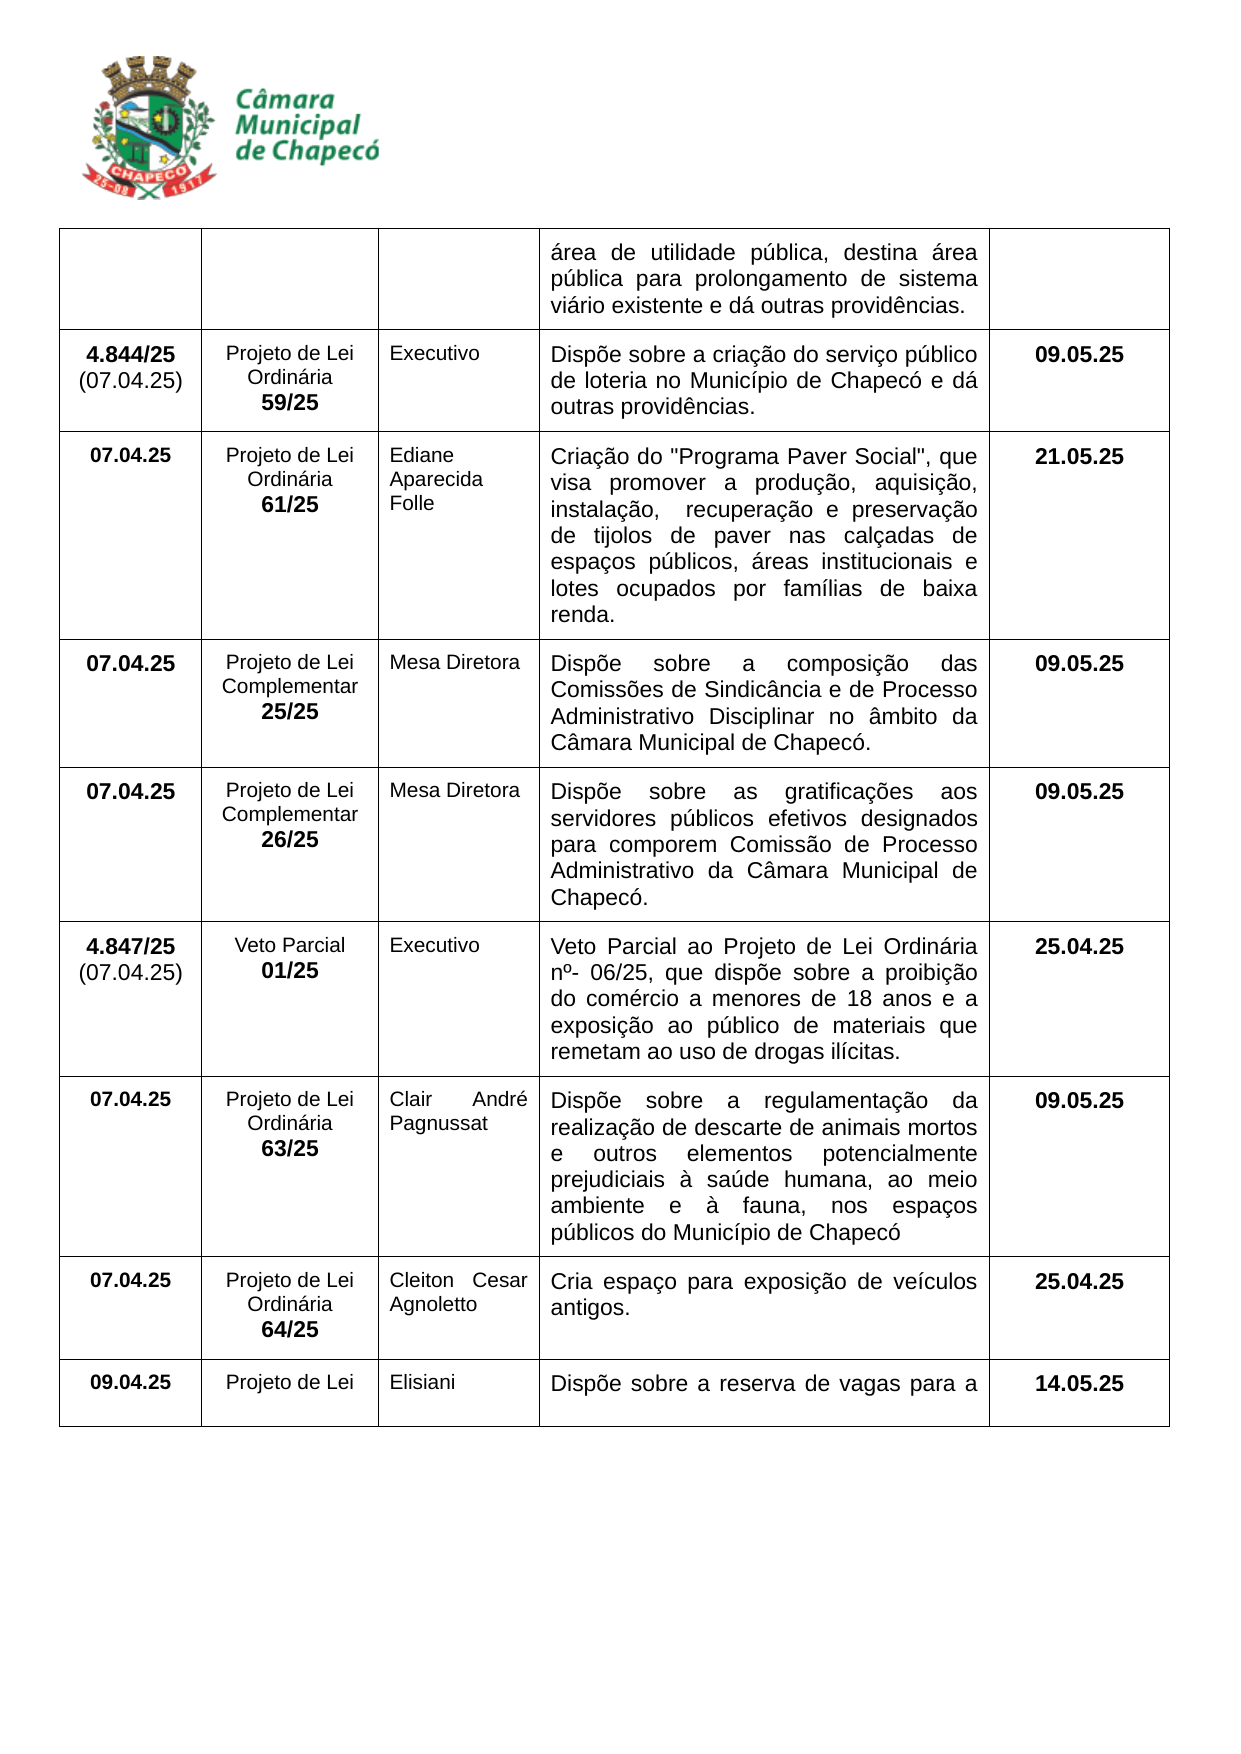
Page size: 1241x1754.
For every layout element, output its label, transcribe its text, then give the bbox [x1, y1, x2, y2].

table_cell 07.04.25 [60, 432, 201, 638]
table_cell Cleiton Cesar Agnoletto [379, 1257, 539, 1359]
table_cell 4.847/25 (07.04.25) [60, 922, 201, 1076]
table_cell Dispõe sobre as gratificações aos servidores públicos efetivos designados para comporem Comissão de Processo Administrativo da Câmara Municipal de Chapecó. [540, 768, 989, 921]
table_cell 25.04.25 [990, 922, 1169, 1076]
table_cell Cria espaço para exposição de veículos antigos. [540, 1257, 989, 1359]
table_cell 09.05.25 [990, 640, 1169, 767]
table_cell Veto Parcial ao Projeto de Lei Ordinária nº- 06/25, que dispõe sobre a proibição do comércio a menores de 18 anos e a exposição ao público de materiais que remetam ao uso de drogas ilícitas. [540, 922, 989, 1076]
table_cell Elisiani [379, 1360, 539, 1426]
table_cell Projeto de Lei Ordinária 63/25 [202, 1077, 378, 1256]
table_cell Projeto de Lei Ordinária 61/25 [202, 432, 378, 638]
table_cell Executivo [379, 330, 539, 431]
table_cell 09.04.25 [60, 1360, 201, 1426]
table_cell 14.05.25 [990, 1360, 1169, 1426]
picture [81, 56, 379, 200]
table_cell 09.05.25 [990, 330, 1169, 431]
table_cell 09.05.25 [990, 1077, 1169, 1256]
table_cell Mesa Diretora [379, 768, 539, 921]
table_cell 09.05.25 [990, 768, 1169, 921]
table_cell Dispõe sobre a criação do serviço público de loteria no Município de Chapecó e dá outras providências. [540, 330, 989, 431]
table_cell [379, 229, 539, 329]
table_cell [990, 229, 1169, 329]
table_cell 25.04.25 [990, 1257, 1169, 1359]
table_cell Mesa Diretora [379, 640, 539, 767]
table_cell Ediane Aparecida Folle [379, 432, 539, 638]
table_cell 4.844/25 (07.04.25) [60, 330, 201, 431]
table_cell Veto Parcial 01/25 [202, 922, 378, 1076]
table_cell Clair André Pagnussat [379, 1077, 539, 1256]
table_cell 07.04.25 [60, 1077, 201, 1256]
table_cell Dispõe sobre a regulamentação da realização de descarte de animais mortos e outros elementos potencialmente prejudiciais à saúde humana, ao meio ambiente e à fauna, nos espaços públicos do Município de Chapecó [540, 1077, 989, 1256]
table_cell 07.04.25 [60, 768, 201, 921]
table_cell Dispõe sobre a reserva de vagas para a [540, 1360, 989, 1426]
table_cell [202, 229, 378, 329]
table_cell 07.04.25 [60, 1257, 201, 1359]
table_cell Projeto de Lei Ordinária 64/25 [202, 1257, 378, 1359]
table_cell [60, 229, 201, 329]
table_cell Projeto de Lei Ordinária 59/25 [202, 330, 378, 431]
table_cell Executivo [379, 922, 539, 1076]
table_cell 07.04.25 [60, 640, 201, 767]
table_cell Criação do "Programa Paver Social", que visa promover a produção, aquisição, instalação, recuperação e preservação de tijolos de paver nas calçadas de espaços públicos, áreas institucionais e lotes ocupados por famílias de baixa renda. [540, 432, 989, 638]
table_cell Projeto de Lei [202, 1360, 378, 1426]
table_cell Projeto de Lei Complementar 25/25 [202, 640, 378, 767]
table_cell área de utilidade pública, destina área pública para prolongamento de sistema viário existente e dá outras providências. [540, 229, 989, 329]
table_cell 21.05.25 [990, 432, 1169, 638]
table_cell Dispõe sobre a composição das Comissões de Sindicância e de Processo Administrativo Disciplinar no âmbito da Câmara Municipal de Chapecó. [540, 640, 989, 767]
table_cell Projeto de Lei Complementar 26/25 [202, 768, 378, 921]
